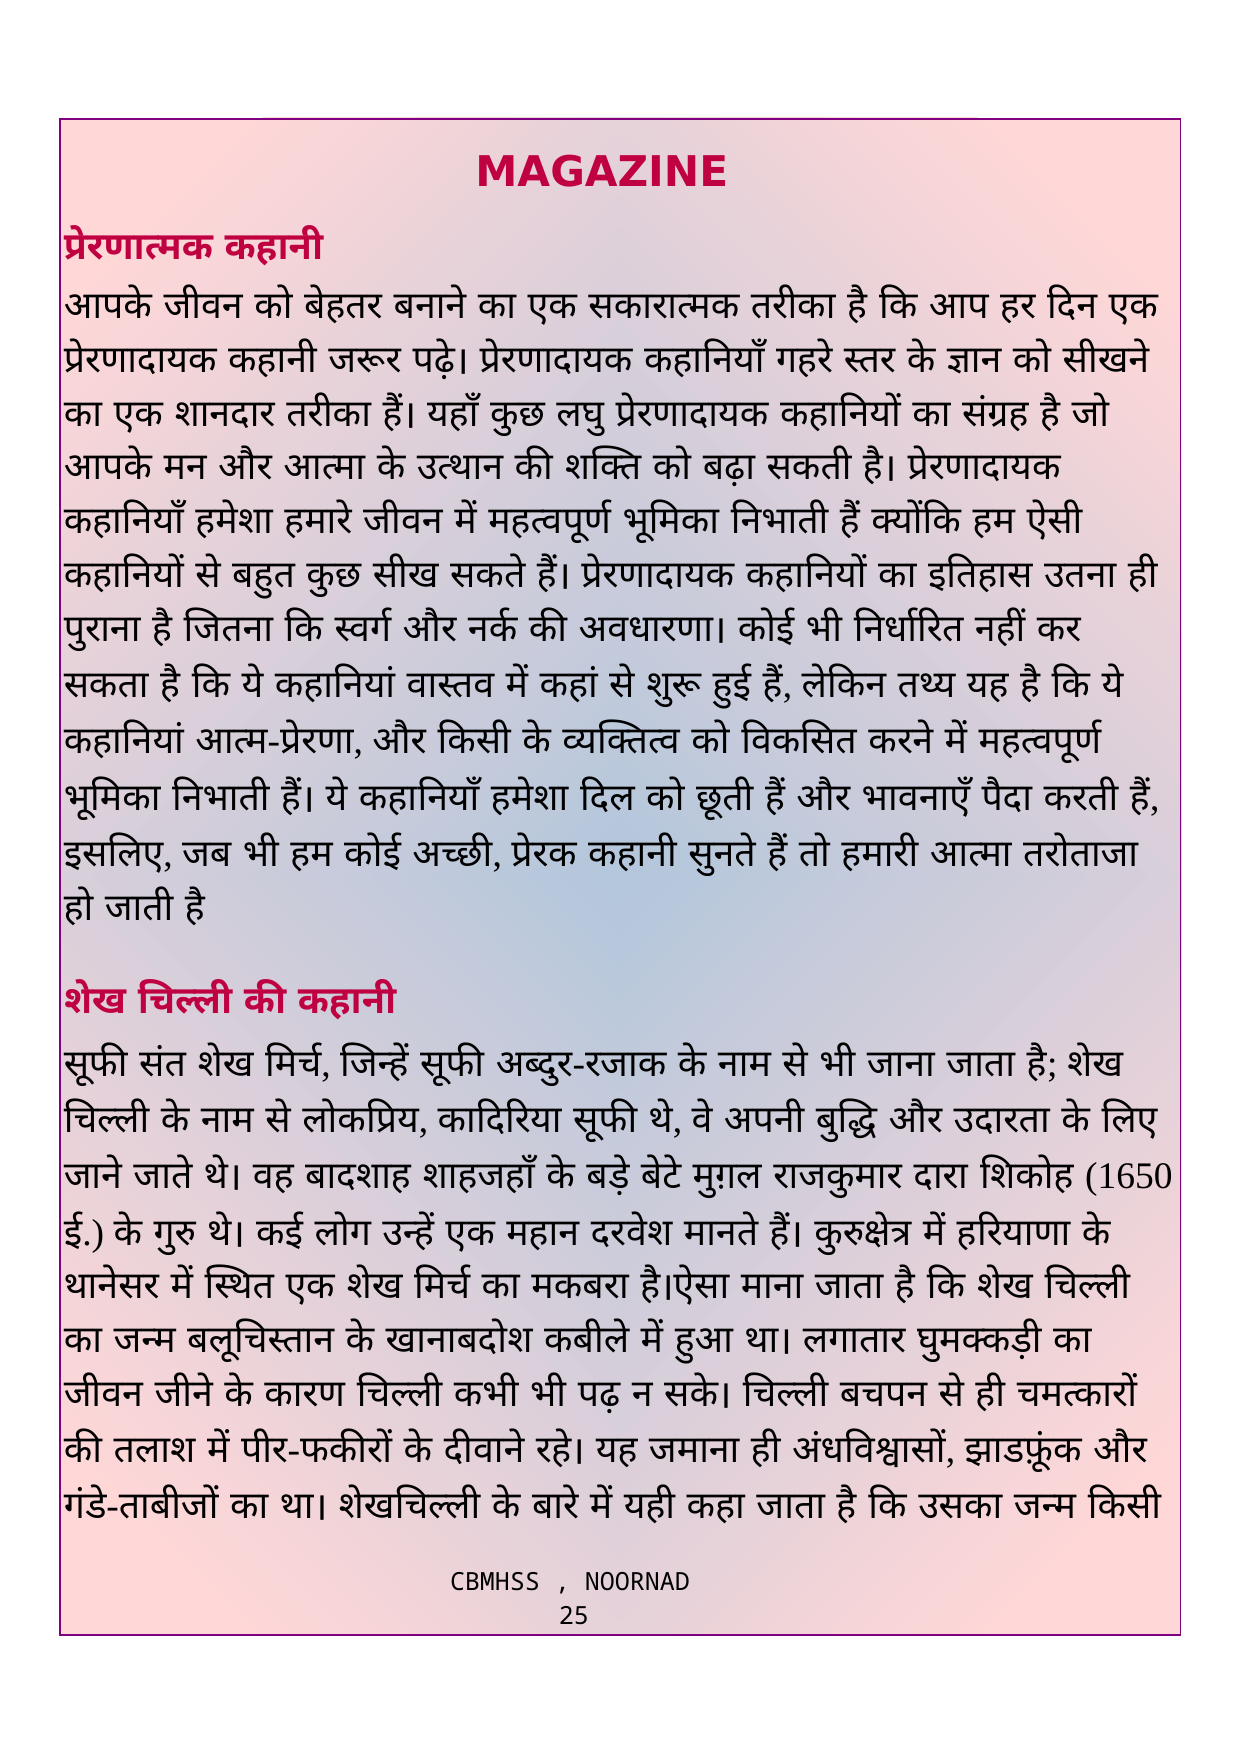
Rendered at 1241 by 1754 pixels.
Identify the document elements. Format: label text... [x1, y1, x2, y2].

text सूफी संत शेख मिर्च, जिन्हें सूफी अब्दुर-रजाक के नाम से भी जाना जाता है; शेख चिल्ली के नाम से लोकप्रिय, कादिरिया सूफी थे, वे अपनी बुद्धि और उदारता के लिए जाने जाते थे। वह बादशाह शाहजहाँ के बड़े बेटे मुग़ल राजकुमार दारा शिकोह (1650 ई.) के गुरु थे। कई लोग उन्हें एक महान दरवेश मानते हैं। कुरुक्षेत्र में हरियाणा के थानेसर में स्थित एक शेख मिर्च का मकबरा है।ऐसा माना जाता है कि शेख चिल्ली का जन्म बलूचिस्तान के खानाबदोश कबीले में हुआ था। लगातार घुमक्कड़ी का जीवन जीने के कारण चिल्ली कभी भी पढ़ न सके। चिल्ली बचपन से ही चमत्कारों की तलाश में पीर-फकीरों के दीवाने रहे। यह जमाना ही अंधविश्वासों, झाडफ़ूंक और गंडे-ताबीजों का था। शेखचिल्ली के बारे में यही कहा जाता है कि उसका जन्म किसी [63, 1041, 1177, 1533]
text आपके जीवन को बेहतर बनाने का एक सकारात्मक तरीका है कि आप हर दिन एक प्रेरणादायक कहानी जरूर पढ़े। प्रेरणादायक कहानियाँ गहरे स्तर के ज्ञान को सीखने का एक शानदार तरीका हैं। यहाँ कुछ लघु प्रेरणादायक कहानियों का संग्रह है जो आपके मन और आत्मा के उत्थान की शक्ति को बढ़ा सकती है। प्रेरणादायक कहानियाँ हमेशा हमारे जीवन में महत्वपूर्ण भूमिका निभाती हैं क्योंकि हम ऐसी कहानियों से बहुत कुछ सीख सकते हैं। प्रेरणादायक कहानियों का इतिहास उतना ही पुराना है जितना कि स्वर्ग और नर्क की अवधारणा। कोई भी निर्धारित नहीं कर सकता है कि ये कहानियां वास्तव में कहां से शुरू हुई हैं, लेकिन तथ्य यह है कि ये कहानियां आत्म-प्रेरणा, और किसी के व्यक्तित्व को विकसित करने में महत्वपूर्ण भूमिका निभाती हैं। ये कहानियाँ हमेशा दिल को छूती हैं और भावनाएँ पैदा करती हैं, इसलिए, जब भी हम कोई अच्छी, प्रेरक कहानी सुनते हैं तो हमारी आत्मा तरोताजा हो जाती है [63, 286, 1177, 934]
subtitle शेख चिल्ली की कहानी [63, 981, 1177, 1028]
subtitle प्रेरणात्मक कहानी [63, 226, 1177, 274]
